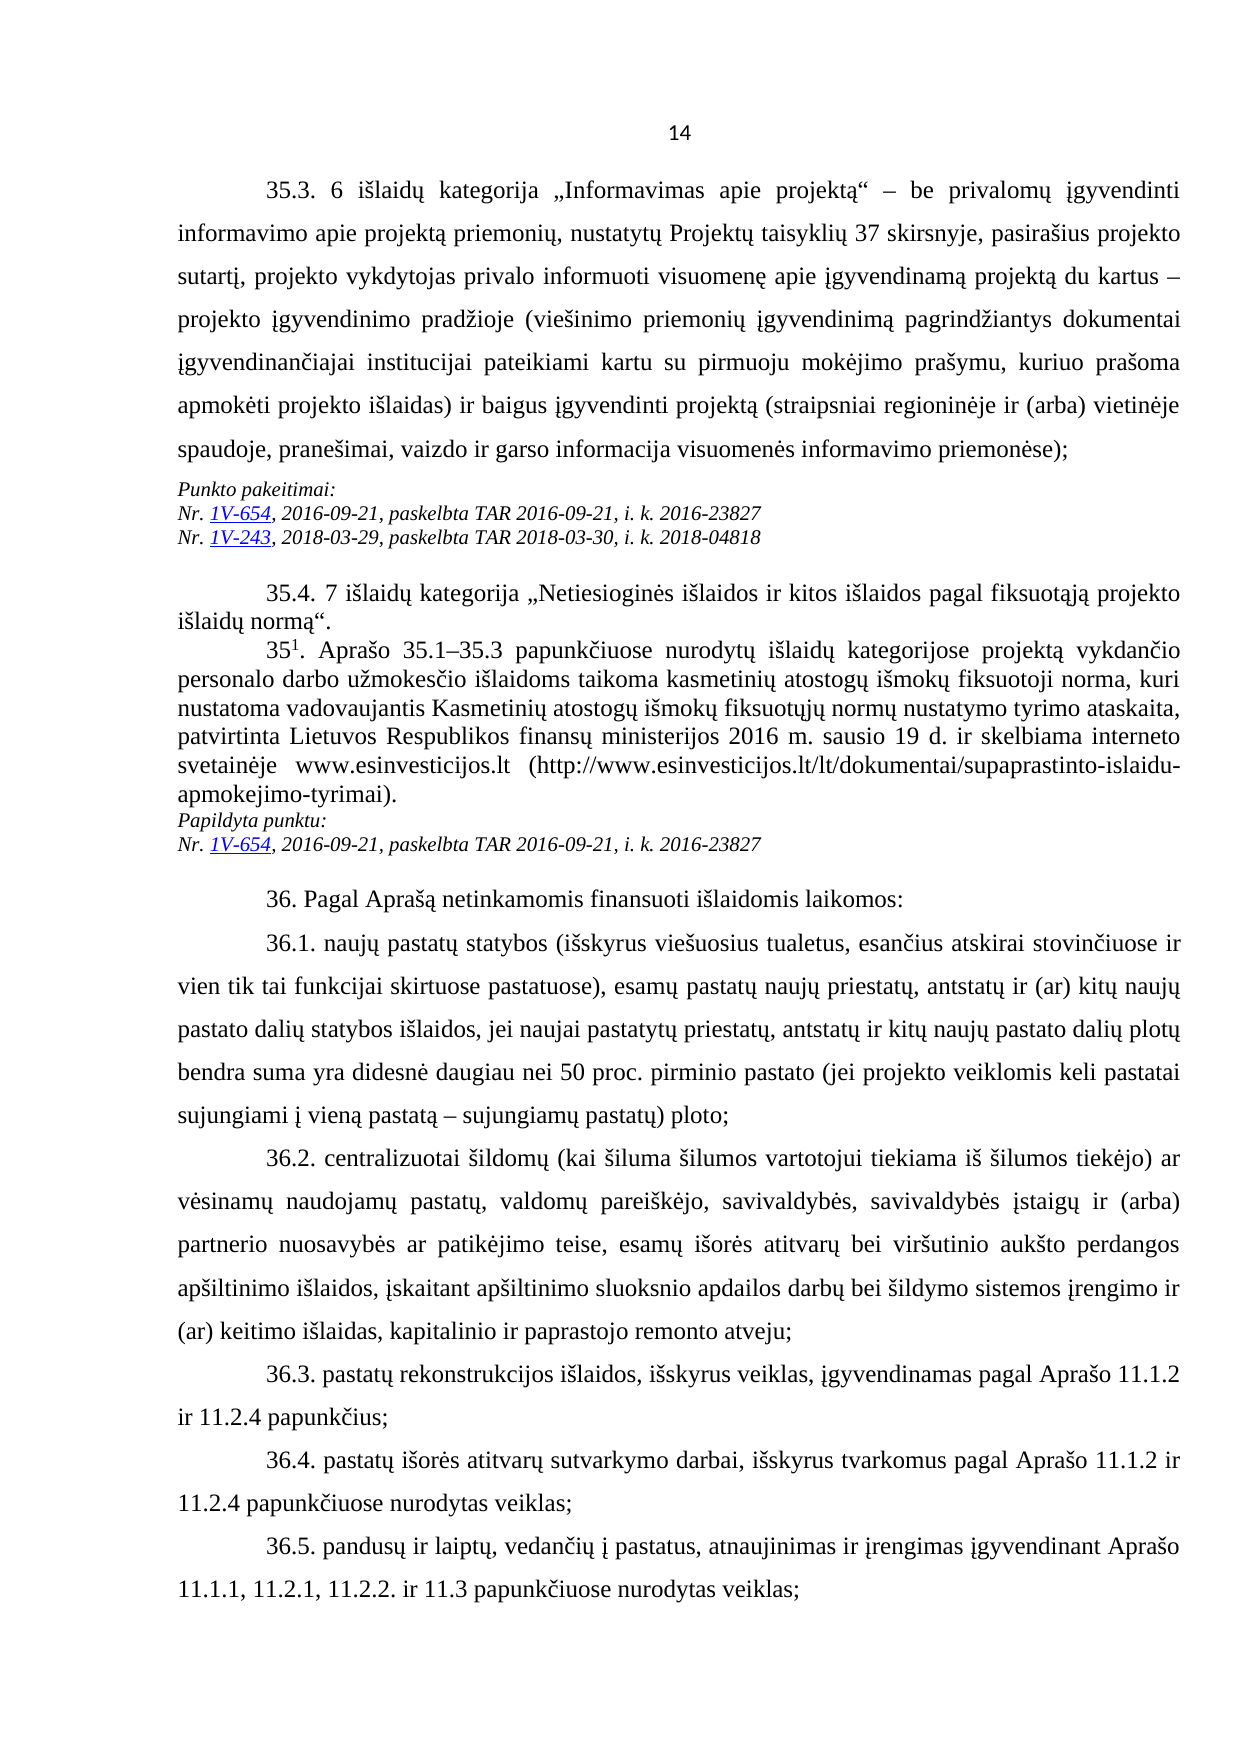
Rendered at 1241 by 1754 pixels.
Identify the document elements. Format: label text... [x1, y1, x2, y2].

text 36.3. pastatų rekonstrukcijos išlaidos, išskyrus veiklas, įgyvendinamas pagal Aprašo 11.1.2 ir 11.2.4 papunkčius; [177, 1359, 1181, 1431]
text 36.2. centralizuotai šildomų (kai šiluma šilumos vartotojui tiekiama iš šilumos tiekėjo) ar vėsinamų naudojamų pastatų, valdomų pareiškėjo, savivaldybės, savivaldybės įstaigų ir (arba) partnerio nuosavybės ar patikėjimo teise, esamų išorės atitvarų bei viršutinio aukšto perdangos apšiltinimo išlaidos, įskaitant apšiltinimo sluoksnio apdailos darbų bei šildymo sistemos įrengimo ir (ar) keitimo išlaidas, kapitalinio ir paprastojo remonto atveju; [177, 1143, 1181, 1344]
text 36.5. pandusų ir laiptų, vedančių į pastatus, atnaujinimas ir įrengimas įgyvendinant Aprašo 11.1.1, 11.2.1, 11.2.2. ir 11.3 papunkčiuose nurodytas veiklas; [177, 1531, 1181, 1603]
text 36.1. naujų pastatų statybos (išskyrus viešuosius tualetus, esančius atskirai stovinčiuose ir vien tik tai funkcijai skirtuose pastatuose), esamų pastatų naujų priestatų, antstatų ir (ar) kitų naujų pastato dalių statybos išlaidos, jei naujai pastatytų priestatų, antstatų ir kitų naujų pastato dalių plotų bendra suma yra didesnė daugiau nei 50 proc. pirminio pastato (jei projekto veiklomis keli pastatai sujungiami į vieną pastatą – sujungiamų pastatų) ploto; [177, 928, 1181, 1129]
text 36. Pagal Aprašą netinkamomis finansuoti išlaidomis laikomos: [177, 884, 1181, 913]
text 35.3. 6 išlaidų kategorija „Informavimas apie projektą“ – be privalomų įgyvendinti informavimo apie projektą priemonių, nustatytų Projektų taisyklių 37 skirsnyje, pasirašius projekto sutartį, projekto vykdytojas privalo informuoti visuomenę apie įgyvendinamą projektą du kartus – projekto įgyvendinimo pradžioje (viešinimo priemonių įgyvendinimą pagrindžiantys dokumentai įgyvendinančiajai institucijai pateikiami kartu su pirmuoju mokėjimo prašymu, kuriuo prašoma apmokėti projekto išlaidas) ir baigus įgyvendinti projektą (straipsniai regioninėje ir (arba) vietinėje spaudoje, pranešimai, vaizdo ir garso informacija visuomenės informavimo priemonėse); [177, 175, 1181, 462]
text Nr. 1V-243, 2018-03-29, paskelbta TAR 2018-03-30, i. k. 2018-04818 [177, 525, 1181, 549]
text 351. Aprašo 35.1–35.3 papunkčiuose nurodytų išlaidų kategorijose projektą vykdančio personalo darbo užmokesčio išlaidoms taikoma kasmetinių atostogų išmokų fiksuotoji norma, kuri nustatoma vadovaujantis Kasmetinių atostogų išmokų fiksuotųjų normų nustatymo tyrimo ataskaita, patvirtinta Lietuvos Respublikos finansų ministerijos 2016 m. sausio 19 d. ir skelbiama interneto svetainėje www.esinvesticijos.lt (http://www.esinvesticijos.lt/lt/dokumentai/supaprastinto-islaidu-apmokejimo-tyrimai). [177, 635, 1181, 808]
text 35.4. 7 išlaidų kategorija „Netiesioginės išlaidos ir kitos išlaidos pagal fiksuotąją projekto išlaidų normą“. [177, 578, 1181, 635]
text Nr. 1V-654, 2016-09-21, paskelbta TAR 2016-09-21, i. k. 2016-23827 [177, 832, 1181, 856]
text Papildyta punktu: [177, 808, 1181, 832]
text Punkto pakeitimai: [177, 477, 1181, 501]
text 36.4. pastatų išorės atitvarų sutvarkymo darbai, išskyrus tvarkomus pagal Aprašo 11.1.2 ir 11.2.4 papunkčiuose nurodytas veiklas; [177, 1445, 1181, 1517]
text Nr. 1V-654, 2016-09-21, paskelbta TAR 2016-09-21, i. k. 2016-23827 [177, 501, 1181, 525]
